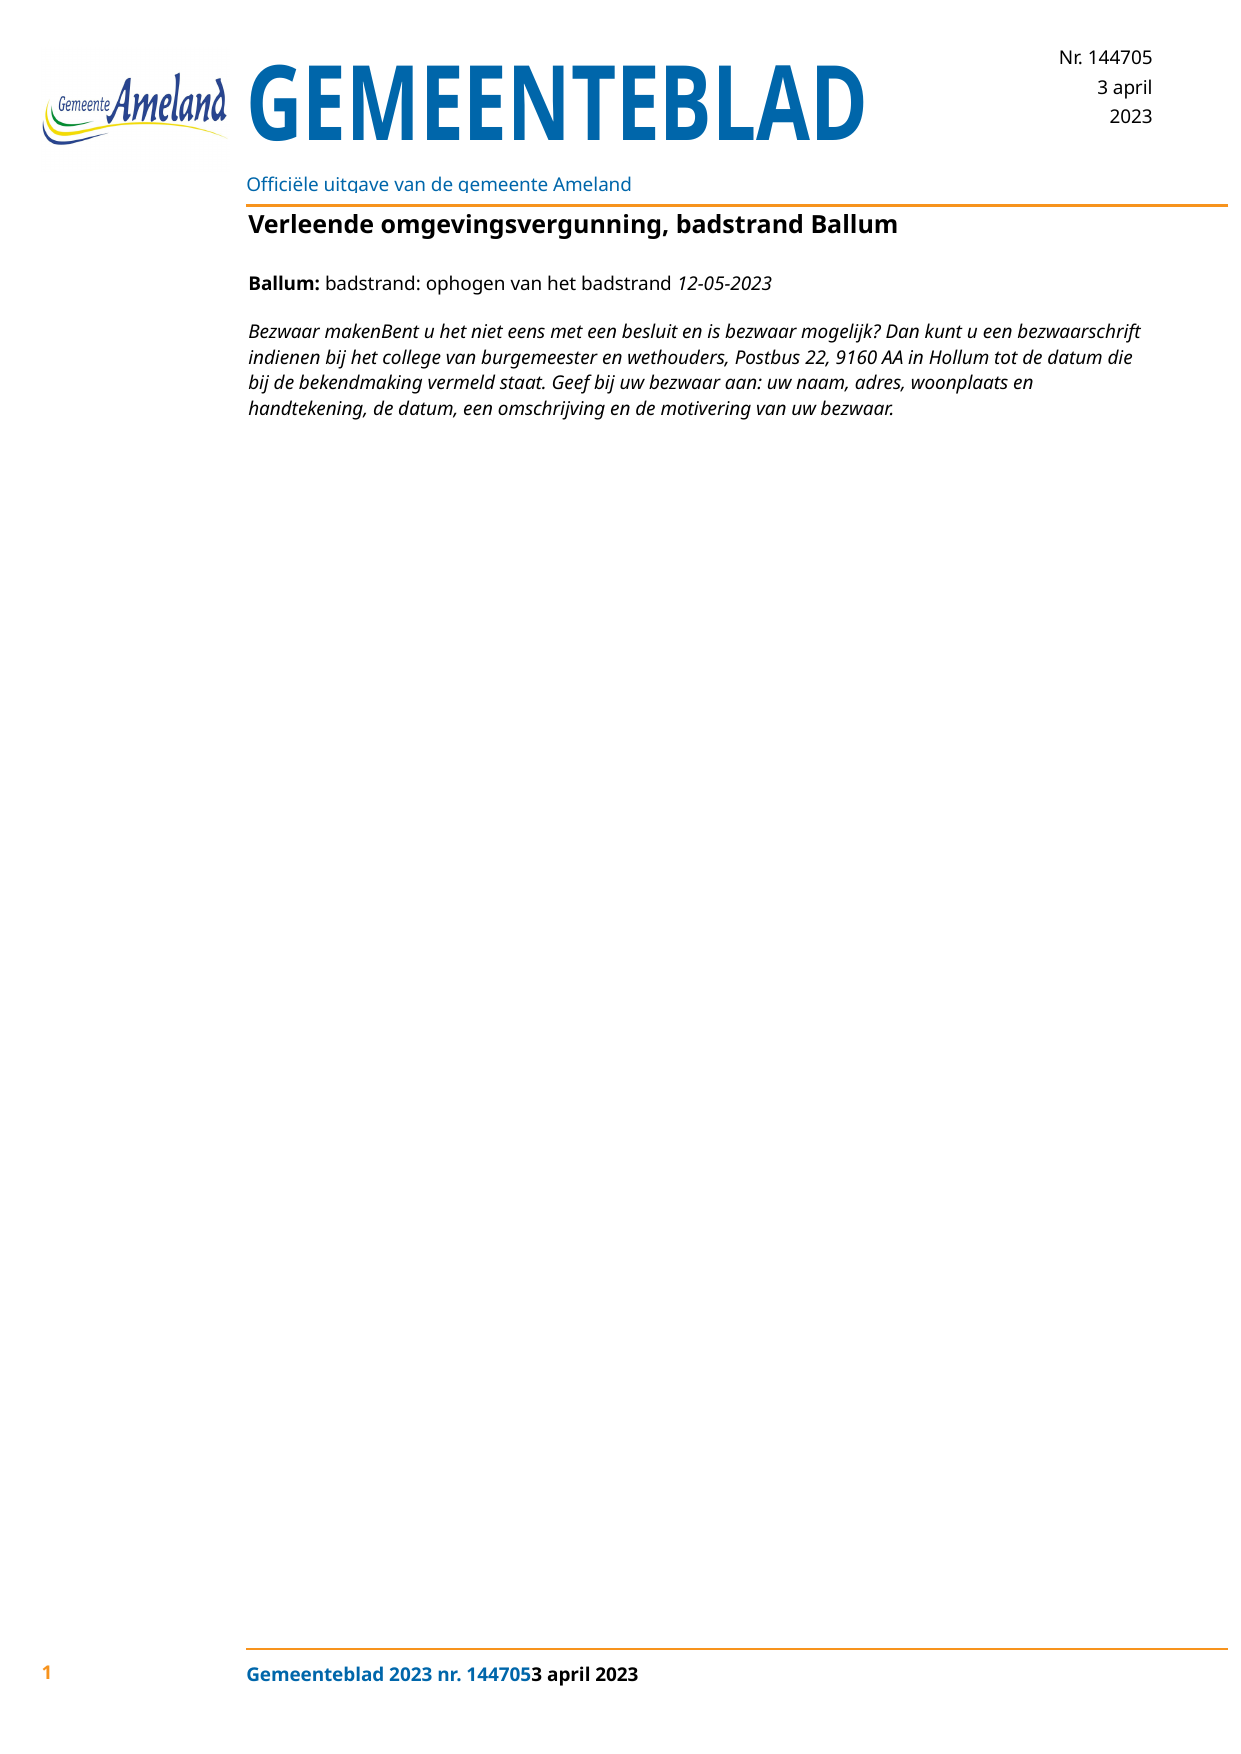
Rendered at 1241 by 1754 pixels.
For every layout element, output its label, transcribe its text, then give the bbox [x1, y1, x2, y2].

text Verleende omgevingsvergunning, badstrand Ballum [248, 207, 1152, 241]
text Ballum: badstrand: ophogen van het badstrand 12-05-2023 [248, 270, 1152, 296]
picture [41, 47, 231, 172]
text Bezwaar makenBent u het niet eens met een besluit en is bezwaar mogelijk? Dan kunt u een bezwaarschrift indienen bij het college van burgemeester en wethouders, Postbus 22, 9160 AA in Hollum tot de datum die bij de bekendmaking vermeld staat. Geef bij uw bezwaar aan: uw naam, adres, woonplaats en handtekening, de datum, een omschrijving en de motivering van uw bezwaar. [248, 318, 1152, 421]
